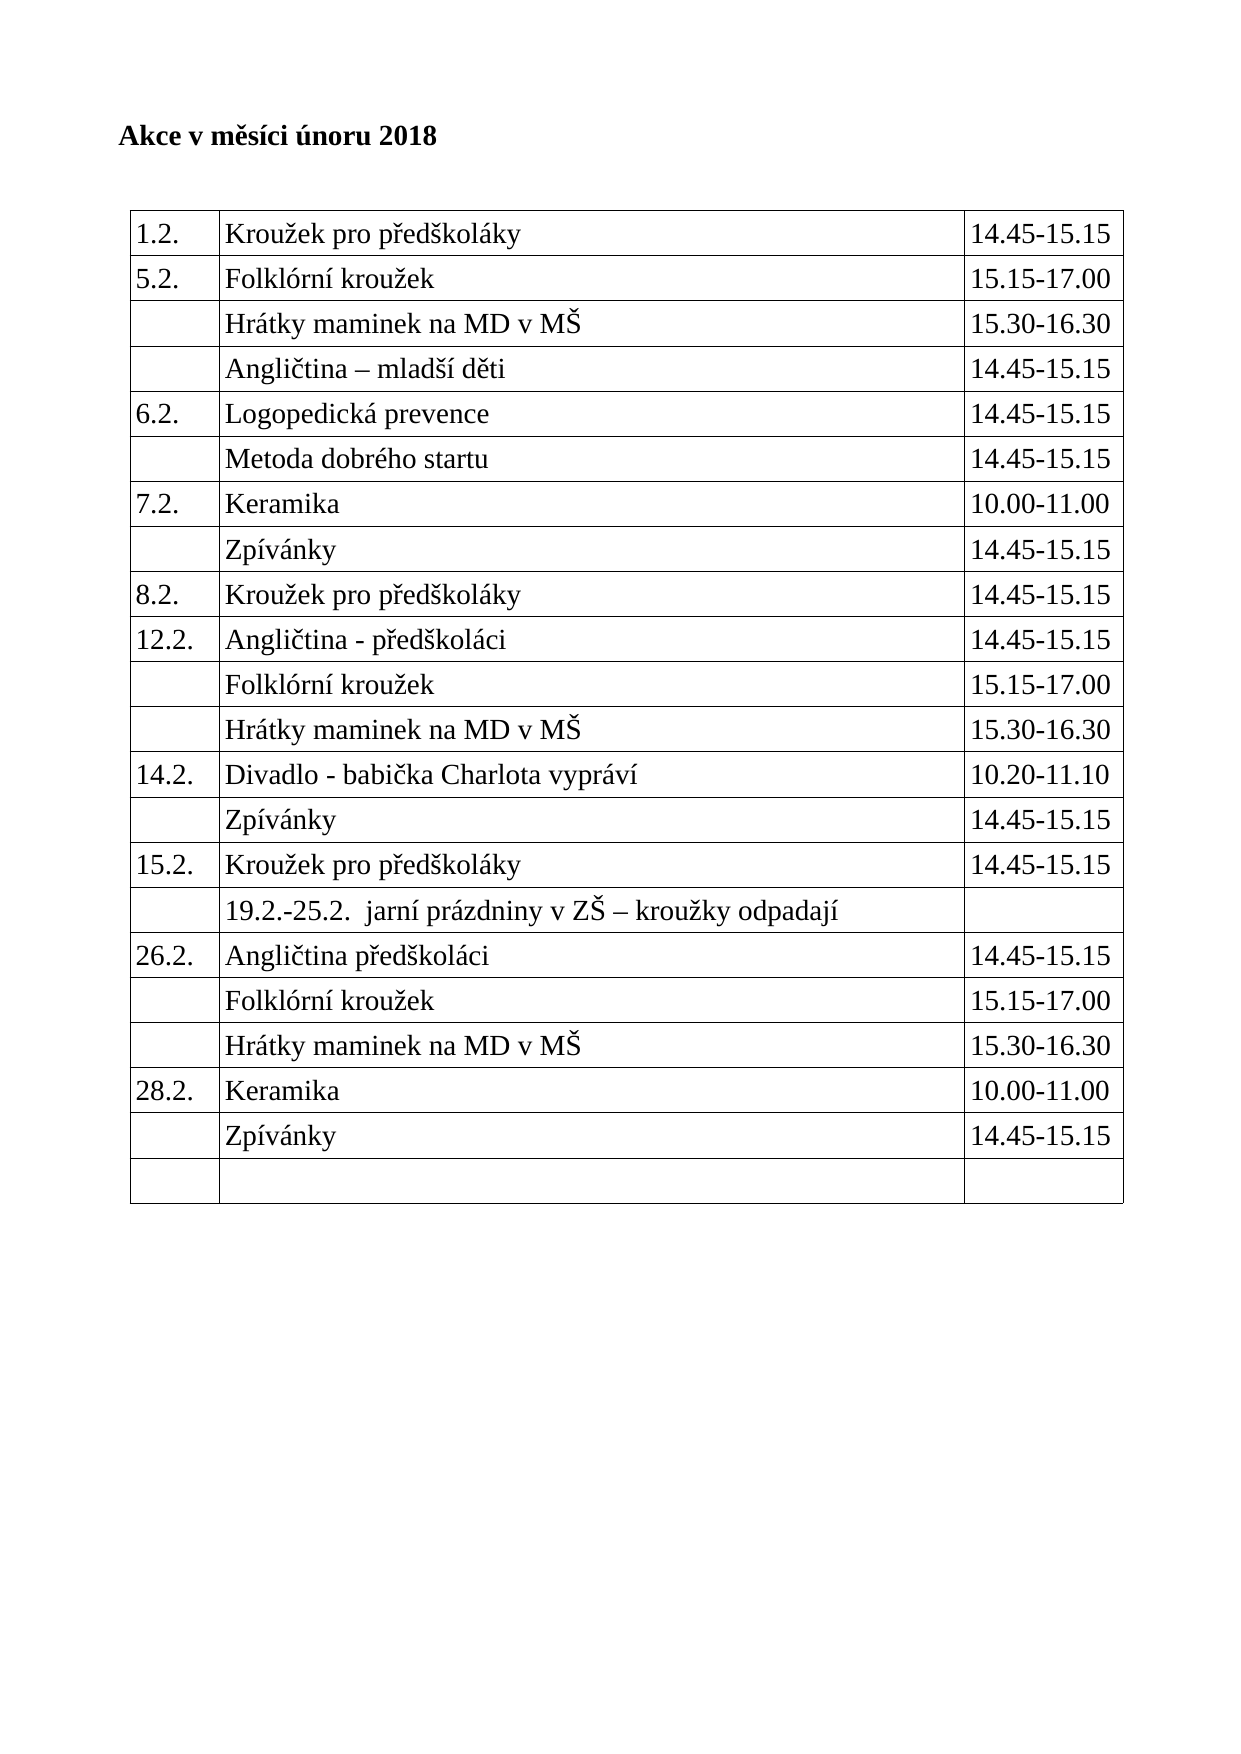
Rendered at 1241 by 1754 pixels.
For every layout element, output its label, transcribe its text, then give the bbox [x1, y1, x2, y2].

table_cell 10.00-11.00 [965, 1068, 1123, 1112]
table_header 14.45-15.15 [965, 211, 1123, 255]
table_cell 14.45-15.15 [965, 843, 1123, 887]
table_cell Logopedická prevence [220, 392, 964, 436]
table_cell 28.2. [131, 1068, 219, 1112]
table_cell Keramika [220, 482, 964, 526]
table_cell 19.2.-25.2. jarní prázdniny v ZŠ – kroužky odpadají [220, 888, 964, 932]
table_cell 5.2. [131, 256, 219, 300]
table_cell [131, 798, 219, 842]
table_cell 14.45-15.15 [965, 347, 1123, 391]
table_cell 15.2. [131, 843, 219, 887]
table_cell [131, 1113, 219, 1157]
table_cell Kroužek pro předškoláky [220, 572, 964, 616]
table_cell [131, 978, 219, 1022]
table_cell 15.30-16.30 [965, 301, 1123, 346]
table_cell 8.2. [131, 572, 219, 616]
table_cell 14.2. [131, 752, 219, 797]
text Akce v měsíci únoru 2018 [118, 118, 1122, 152]
table_cell Zpívánky [220, 798, 964, 842]
table_cell [131, 437, 219, 481]
table_cell Metoda dobrého startu [220, 437, 964, 481]
table_cell [965, 1159, 1123, 1202]
table_cell 7.2. [131, 482, 219, 526]
table_header 1.2. [131, 211, 219, 255]
table_cell 15.15-17.00 [965, 256, 1123, 300]
table_cell [131, 662, 219, 706]
table_cell 14.45-15.15 [965, 617, 1123, 661]
table_cell 15.30-16.30 [965, 1023, 1123, 1067]
table_cell 14.45-15.15 [965, 437, 1123, 481]
table_cell Folklórní kroužek [220, 662, 964, 706]
table_cell Hrátky maminek na MD v MŠ [220, 301, 964, 346]
table_cell Hrátky maminek na MD v MŠ [220, 1023, 964, 1067]
table_cell Folklórní kroužek [220, 256, 964, 300]
table_cell [220, 1159, 964, 1202]
table_cell [965, 888, 1123, 932]
table_cell 10.00-11.00 [965, 482, 1123, 526]
table_header Kroužek pro předškoláky [220, 211, 964, 255]
table_cell 14.45-15.15 [965, 798, 1123, 842]
table_cell Keramika [220, 1068, 964, 1112]
table_cell Angličtina - předškoláci [220, 617, 964, 661]
table_cell 15.15-17.00 [965, 978, 1123, 1022]
table_cell Zpívánky [220, 1113, 964, 1157]
table_cell [131, 888, 219, 932]
table_cell 26.2. [131, 933, 219, 977]
table_cell [131, 301, 219, 346]
table_cell 6.2. [131, 392, 219, 436]
table_cell Divadlo - babička Charlota vypráví [220, 752, 964, 797]
table_cell Zpívánky [220, 527, 964, 571]
table_cell 14.45-15.15 [965, 572, 1123, 616]
table_cell Folklórní kroužek [220, 978, 964, 1022]
table_cell [131, 527, 219, 571]
table_cell 14.45-15.15 [965, 527, 1123, 571]
table_cell Kroužek pro předškoláky [220, 843, 964, 887]
table_cell Angličtina předškoláci [220, 933, 964, 977]
table_cell Angličtina – mladší děti [220, 347, 964, 391]
table_cell [131, 707, 219, 751]
table_cell Hrátky maminek na MD v MŠ [220, 707, 964, 751]
table_cell 14.45-15.15 [965, 933, 1123, 977]
table_cell [131, 347, 219, 391]
table_cell [131, 1159, 219, 1202]
table_cell [131, 1023, 219, 1067]
table_cell 15.30-16.30 [965, 707, 1123, 751]
table_cell 15.15-17.00 [965, 662, 1123, 706]
table_cell 14.45-15.15 [965, 1113, 1123, 1157]
table_cell 14.45-15.15 [965, 392, 1123, 436]
table_cell 10.20-11.10 [965, 752, 1123, 797]
table_cell 12.2. [131, 617, 219, 661]
